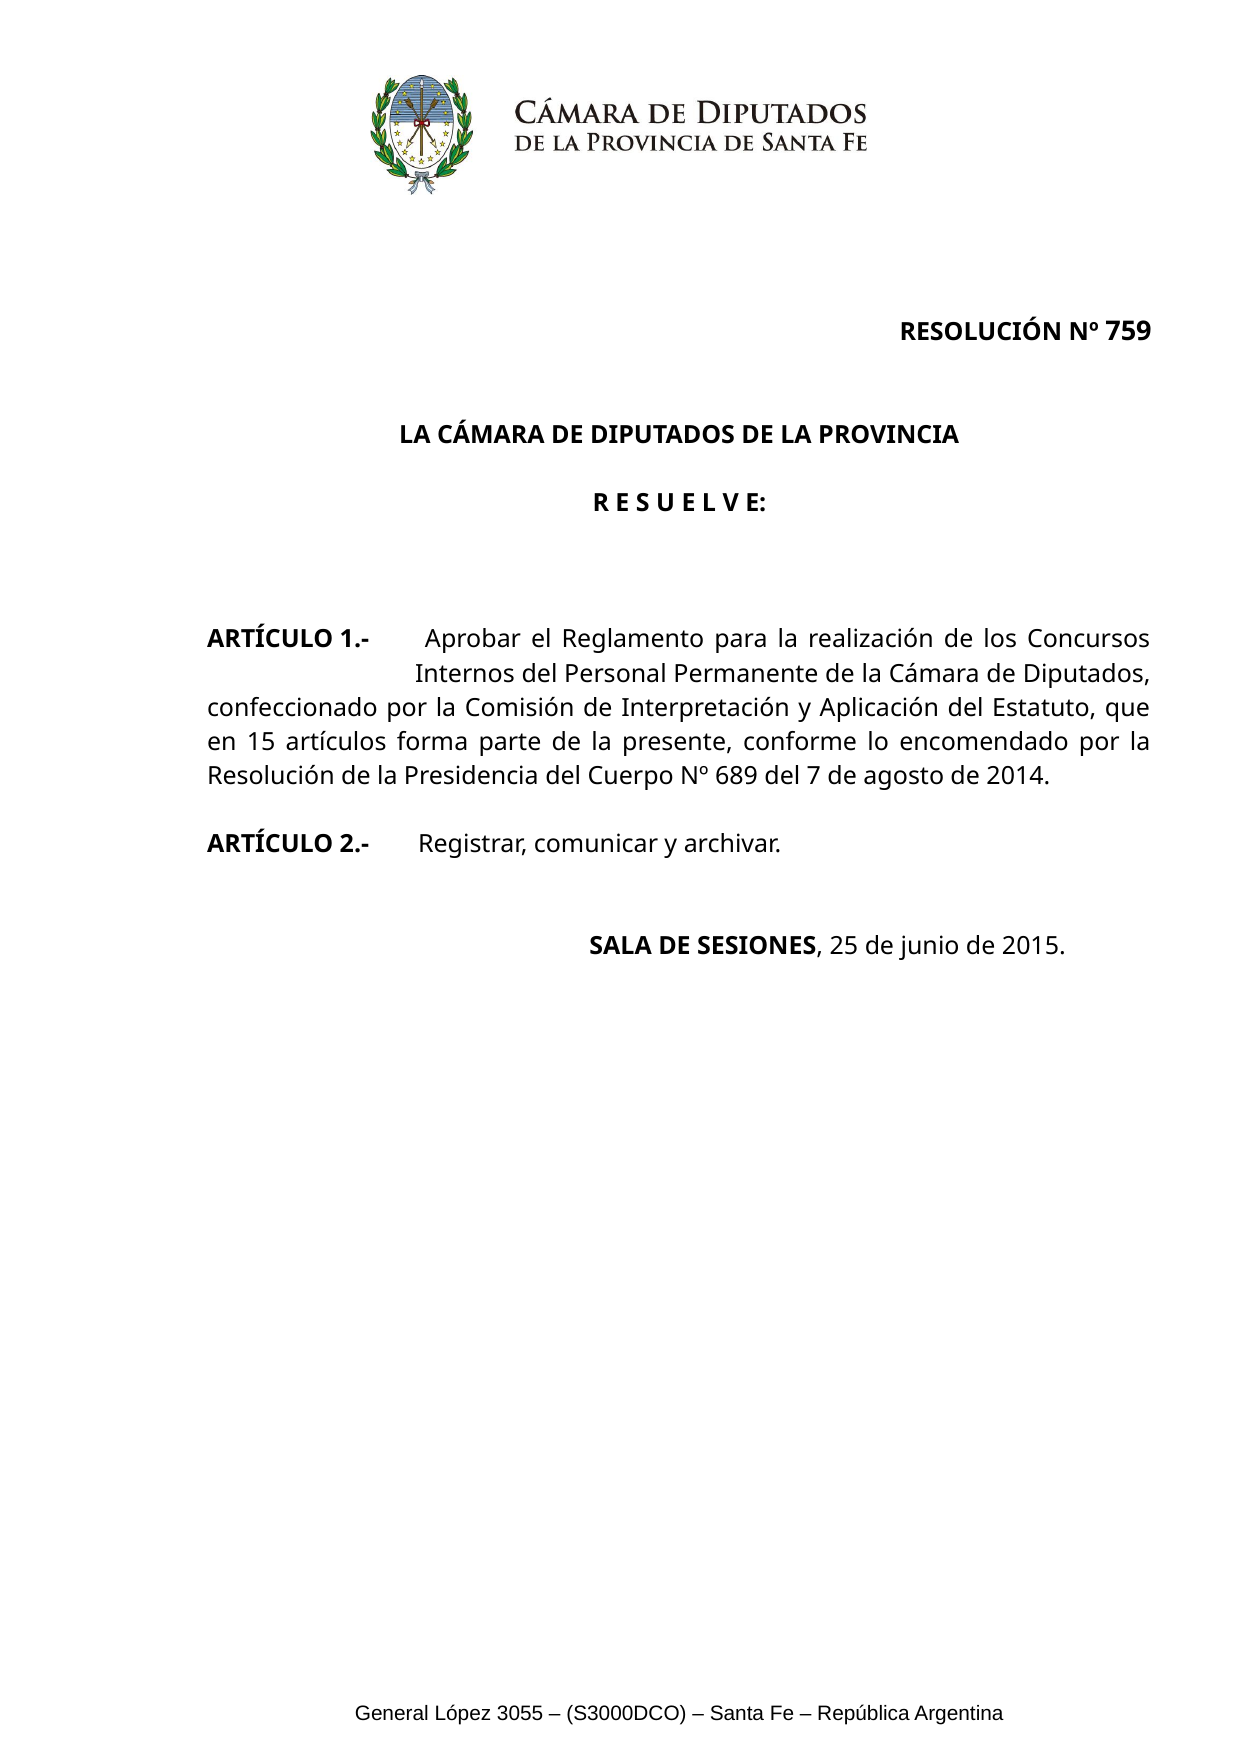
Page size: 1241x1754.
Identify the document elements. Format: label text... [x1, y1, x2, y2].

text Aprobar el Reglamento para la realización de los Concursos Internos del Personal Permanente de la Cámara de Diputados, confeccionado por la Comisión de Interpretación y Aplicación del Estatuto, que en 15 artículos forma parte de la presente, conforme lo encomendado por la Resolución de la Presidencia del Cuerpo Nº 689 del 7 de agosto de 2014. [207, 621, 1152, 791]
table_header ARTÍCULO 2.- [207, 826, 418, 876]
text SALA DE SESIONES, 25 de junio de 2015. [502, 928, 1152, 962]
table_header ARTÍCULO 1.- [207, 621, 415, 671]
picture [370, 75, 867, 199]
text Registrar, comunicar y archivar. [418, 826, 1152, 859]
text R E S U E L V E: [207, 485, 1152, 519]
text LA CÁMARA DE DIPUTADOS DE LA PROVINCIA [207, 417, 1152, 451]
text RESOLUCIÓN Nº 759 [207, 312, 1152, 349]
